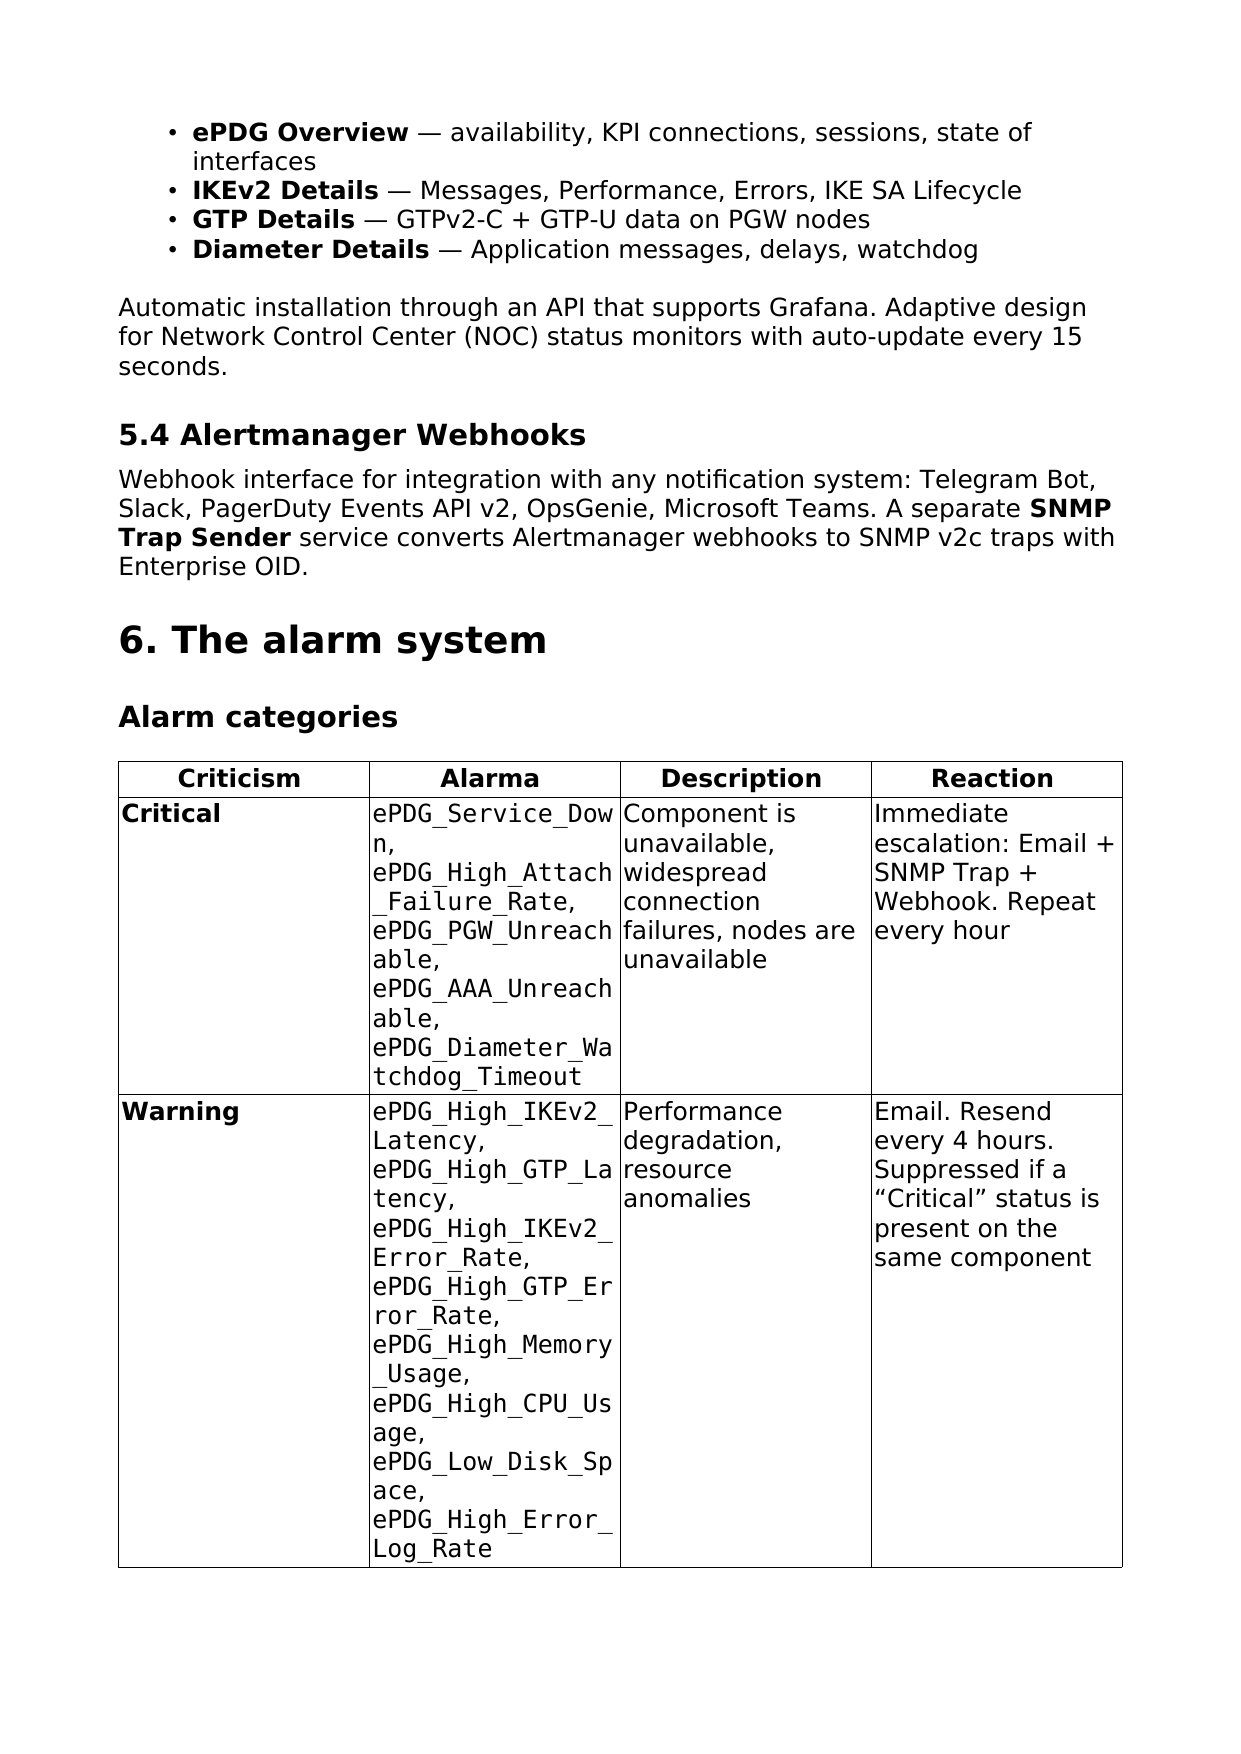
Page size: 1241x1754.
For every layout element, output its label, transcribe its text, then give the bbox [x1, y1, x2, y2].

table_header Alarma [370, 762, 620, 797]
table_cell ePDG_High_IKEv2_Latency, ePDG_High_GTP_Latency, ePDG_High_IKEv2_Error_Rate, ePDG_High_GTP_Error_Rate, ePDG_High_Memory_Usage, ePDG_High_CPU_Usage, ePDG_Low_Disk_Space, ePDG_High_Error_Log_Rate [370, 1095, 620, 1567]
table_cell Performance degradation, resource anomalies [621, 1095, 871, 1567]
list IKEv2 Details — Messages, Performance, Errors, IKE SA Lifecycle [177, 176, 1122, 206]
table_header Criticism [119, 762, 369, 797]
text Automatic installation through an API that supports Grafana. Adaptive design for Network Control Center (NOC) status monitors with auto-update every 15 seconds. [118, 293, 1122, 381]
table_header Reaction [872, 762, 1122, 797]
table_cell Component is unavailable, widespread connection failures, nodes are unavailable [621, 798, 871, 1094]
table_cell Critical [119, 798, 369, 1094]
subtitle Alarm categories [118, 700, 1122, 734]
list ePDG Overview — availability, KPI connections, sessions, state of interfaces [177, 118, 1122, 176]
table_header Description [621, 762, 871, 797]
list Diameter Details — Application messages, delays, watchdog [177, 235, 1122, 264]
subtitle 5.4 Alertmanager Webhooks [118, 418, 1122, 452]
list GTP Details — GTPv2-C + GTP-U data on PGW nodes [177, 206, 1122, 235]
text Webhook interface for integration with any notification system: Telegram Bot, Slack, PagerDuty Events API v2, OpsGenie, Microsoft Teams. A separate SNMP Trap Sender service converts Alertmanager webhooks to SNMP v2c traps with Enterprise OID. [118, 465, 1122, 582]
table_cell Immediate escalation: Email + SNMP Trap + Webhook. Repeat every hour [872, 798, 1122, 1094]
subtitle 6. The alarm system [118, 619, 1122, 663]
table_cell Email. Resend every 4 hours. Suppressed if a “Critical” status is present on the same component [872, 1095, 1122, 1567]
table_cell Warning [119, 1095, 369, 1567]
table_cell ePDG_Service_Down, ePDG_High_Attach_Failure_Rate, ePDG_PGW_Unreachable, ePDG_AAA_Unreachable, ePDG_Diameter_Watchdog_Timeout [370, 798, 620, 1094]
